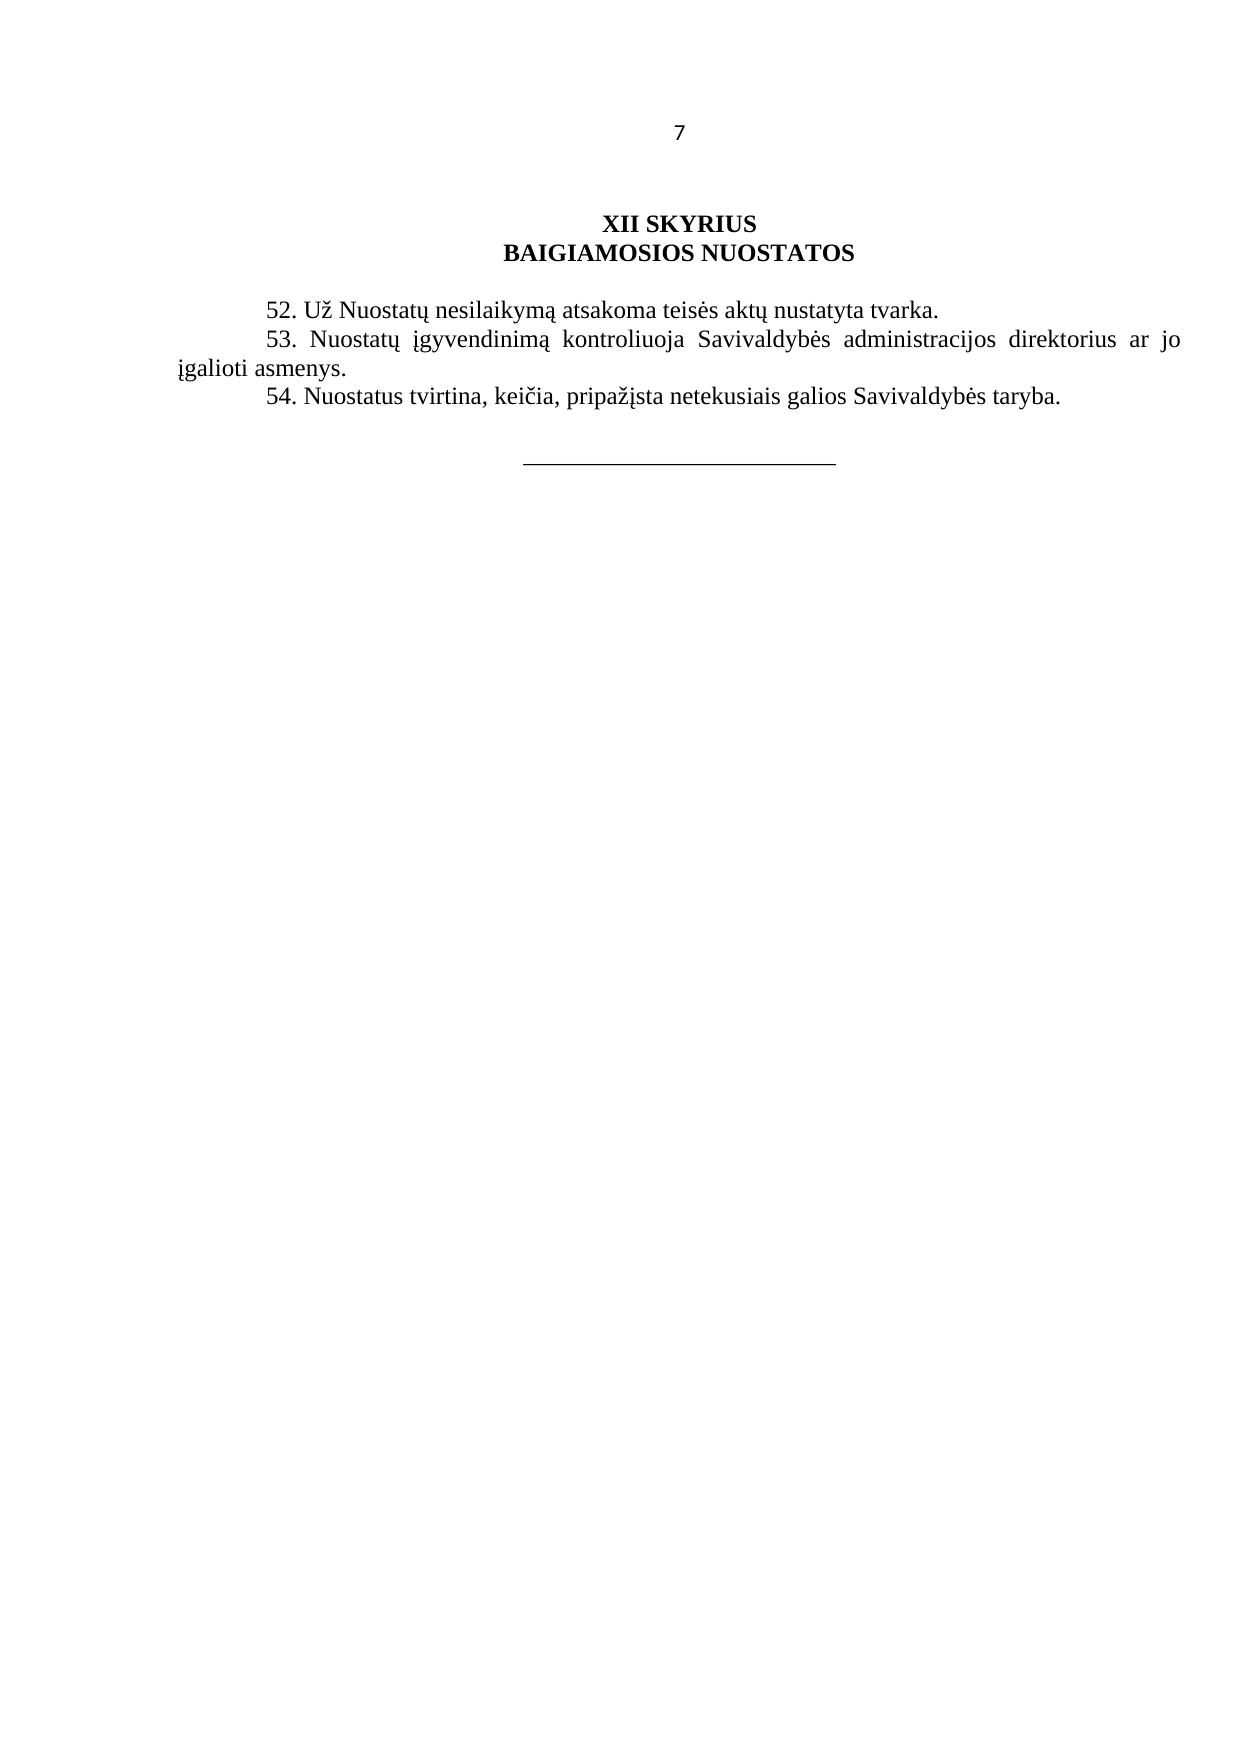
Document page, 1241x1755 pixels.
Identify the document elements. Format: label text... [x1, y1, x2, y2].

text 52. Už Nuostatų nesilaikymą atsakoma teisės aktų nustatyta tvarka. [177, 295, 1181, 324]
text XII SKYRIUS [177, 209, 1181, 238]
text BAIGIAMOSIOS NUOSTATOS [177, 238, 1181, 266]
text _________________________ [177, 439, 1181, 468]
text 54. Nuostatus tvirtina, keičia, pripažįsta netekusiais galios Savivaldybės taryba. [177, 381, 1181, 410]
text 53. Nuostatų įgyvendinimą kontroliuoja Savivaldybės administracijos direktorius ar jo įgalioti asmenys. [177, 324, 1181, 381]
